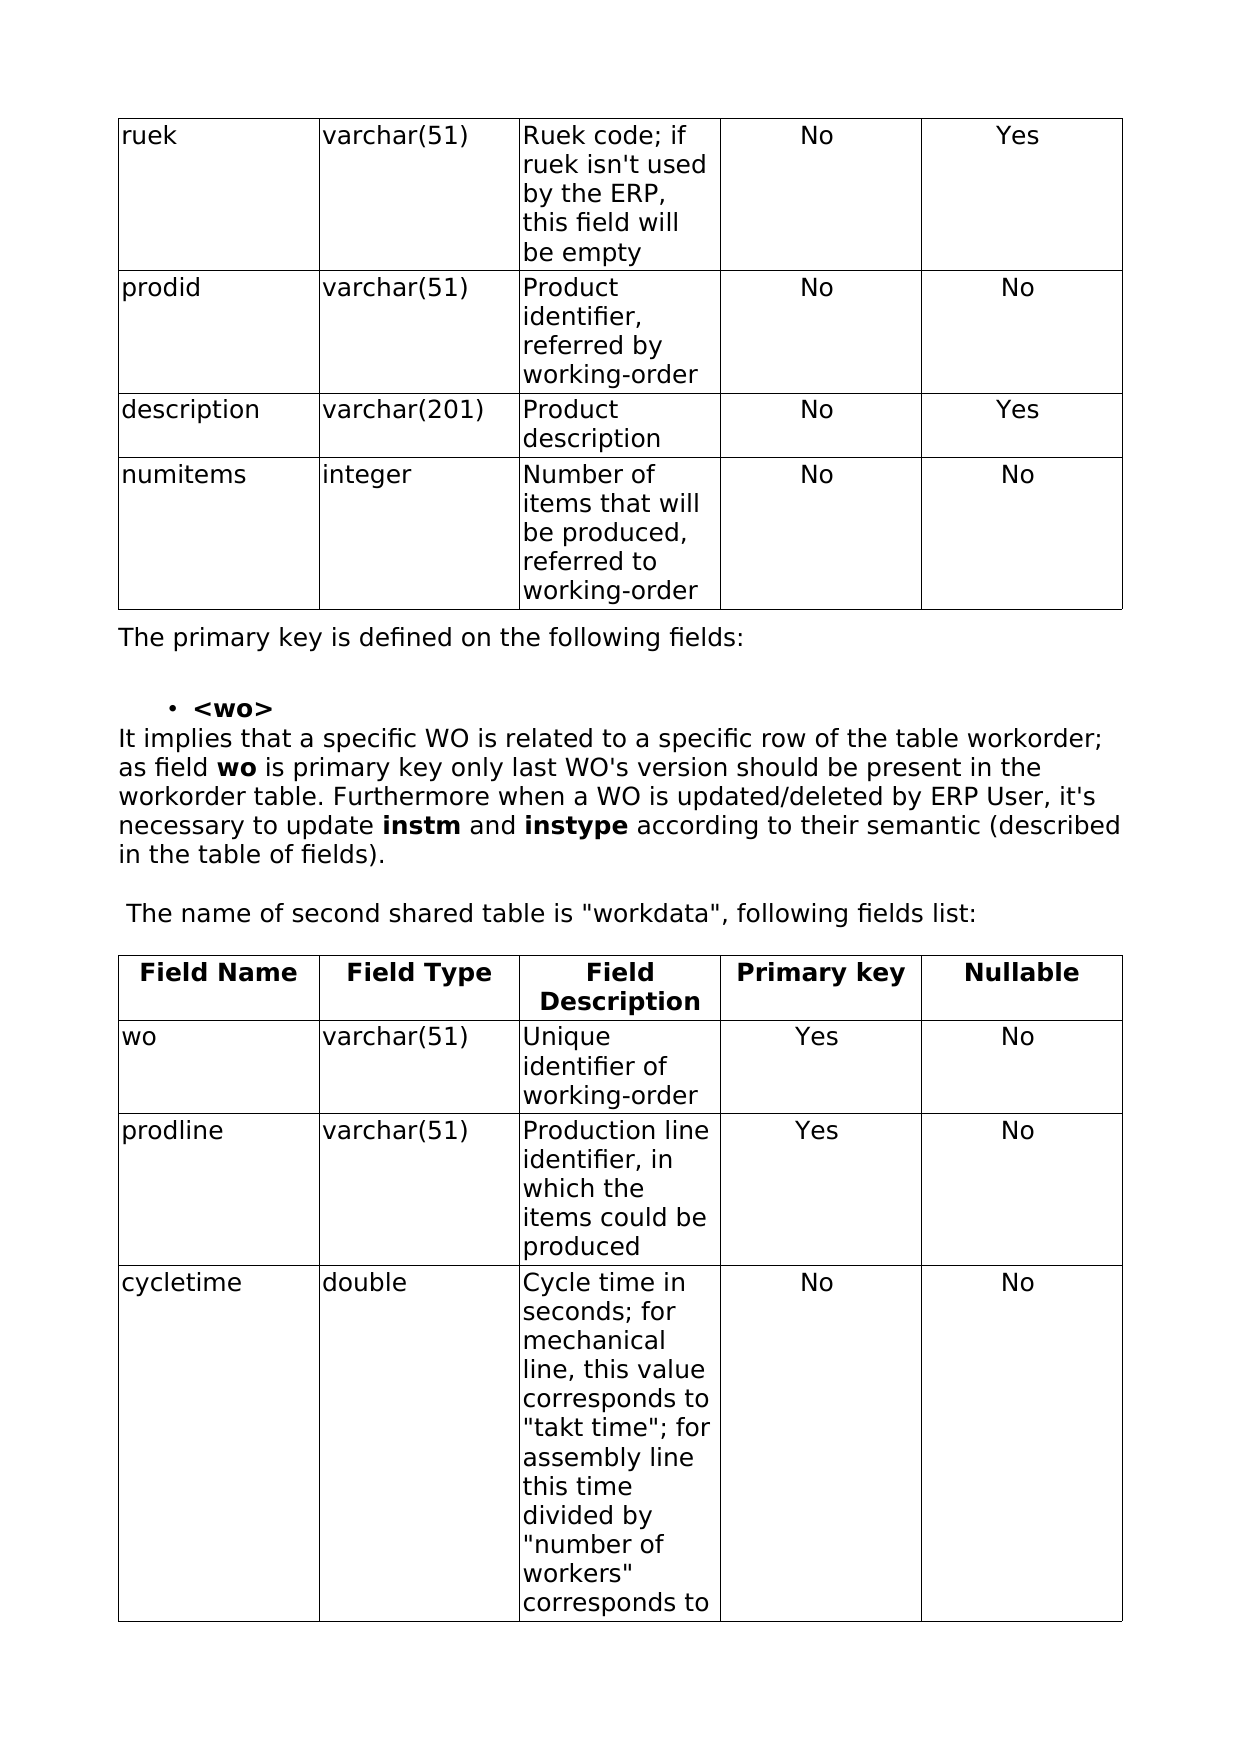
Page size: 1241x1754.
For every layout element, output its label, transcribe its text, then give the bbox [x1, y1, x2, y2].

table_cell Product identifier, referred by working-order [520, 271, 720, 392]
table_cell No [922, 271, 1122, 392]
table_cell No [721, 119, 921, 270]
table_cell Yes [922, 394, 1122, 457]
table_header Field Description [520, 956, 720, 1019]
table_cell Yes [721, 1114, 921, 1265]
table_cell No [721, 1266, 921, 1621]
table_cell integer [320, 458, 519, 608]
table_cell description [119, 394, 319, 457]
table_cell numitems [119, 458, 319, 608]
table_cell cycletime [119, 1266, 319, 1621]
table_cell varchar(51) [320, 1021, 519, 1113]
table_cell No [922, 1266, 1122, 1621]
table_cell Number of items that will be produced, referred to working-order [520, 458, 720, 608]
table_header Nullable [922, 956, 1122, 1019]
table_cell Ruek code; if ruek isn't used by the ERP, this field will be empty [520, 119, 720, 270]
table_cell No [721, 394, 921, 457]
table_cell Yes [922, 119, 1122, 270]
table_cell varchar(51) [320, 119, 519, 270]
table_cell No [721, 271, 921, 392]
table_cell No [721, 458, 921, 608]
table_cell No [922, 1021, 1122, 1113]
list <wo> [177, 694, 1122, 724]
table_cell No [922, 1114, 1122, 1265]
text The primary key is defined on the following fields: [118, 623, 1122, 653]
table_cell wo [119, 1021, 319, 1113]
table_cell ruek [119, 119, 319, 270]
text It implies that a specific WO is related to a specific row of the table workorder; as field wo is primary key only last WO's version should be present in the workorder table. Furthermore when a WO is updated/deleted by ERP User, it's necessary to update instm and instype according to their semantic (described in the table of fields). The name of second shared table is "workdata", following fields list: [118, 724, 1122, 928]
table_cell double [320, 1266, 519, 1621]
table_cell Cycle time in seconds; for mechanical line, this value corresponds to "takt time"; for assembly line this time divided by "number of workers" corresponds to [520, 1266, 720, 1621]
table_header Field Type [320, 956, 519, 1019]
table_cell Yes [721, 1021, 921, 1113]
table_cell varchar(51) [320, 1114, 519, 1265]
table_cell No [922, 458, 1122, 608]
table_cell varchar(201) [320, 394, 519, 457]
table_header Field Name [119, 956, 319, 1019]
table_cell Unique identifier of working-order [520, 1021, 720, 1113]
table_header Primary key [721, 956, 921, 1019]
table_cell prodid [119, 271, 319, 392]
table_cell prodline [119, 1114, 319, 1265]
table_cell Production line identifier, in which the items could be produced [520, 1114, 720, 1265]
table_cell Product description [520, 394, 720, 457]
table_cell varchar(51) [320, 271, 519, 392]
